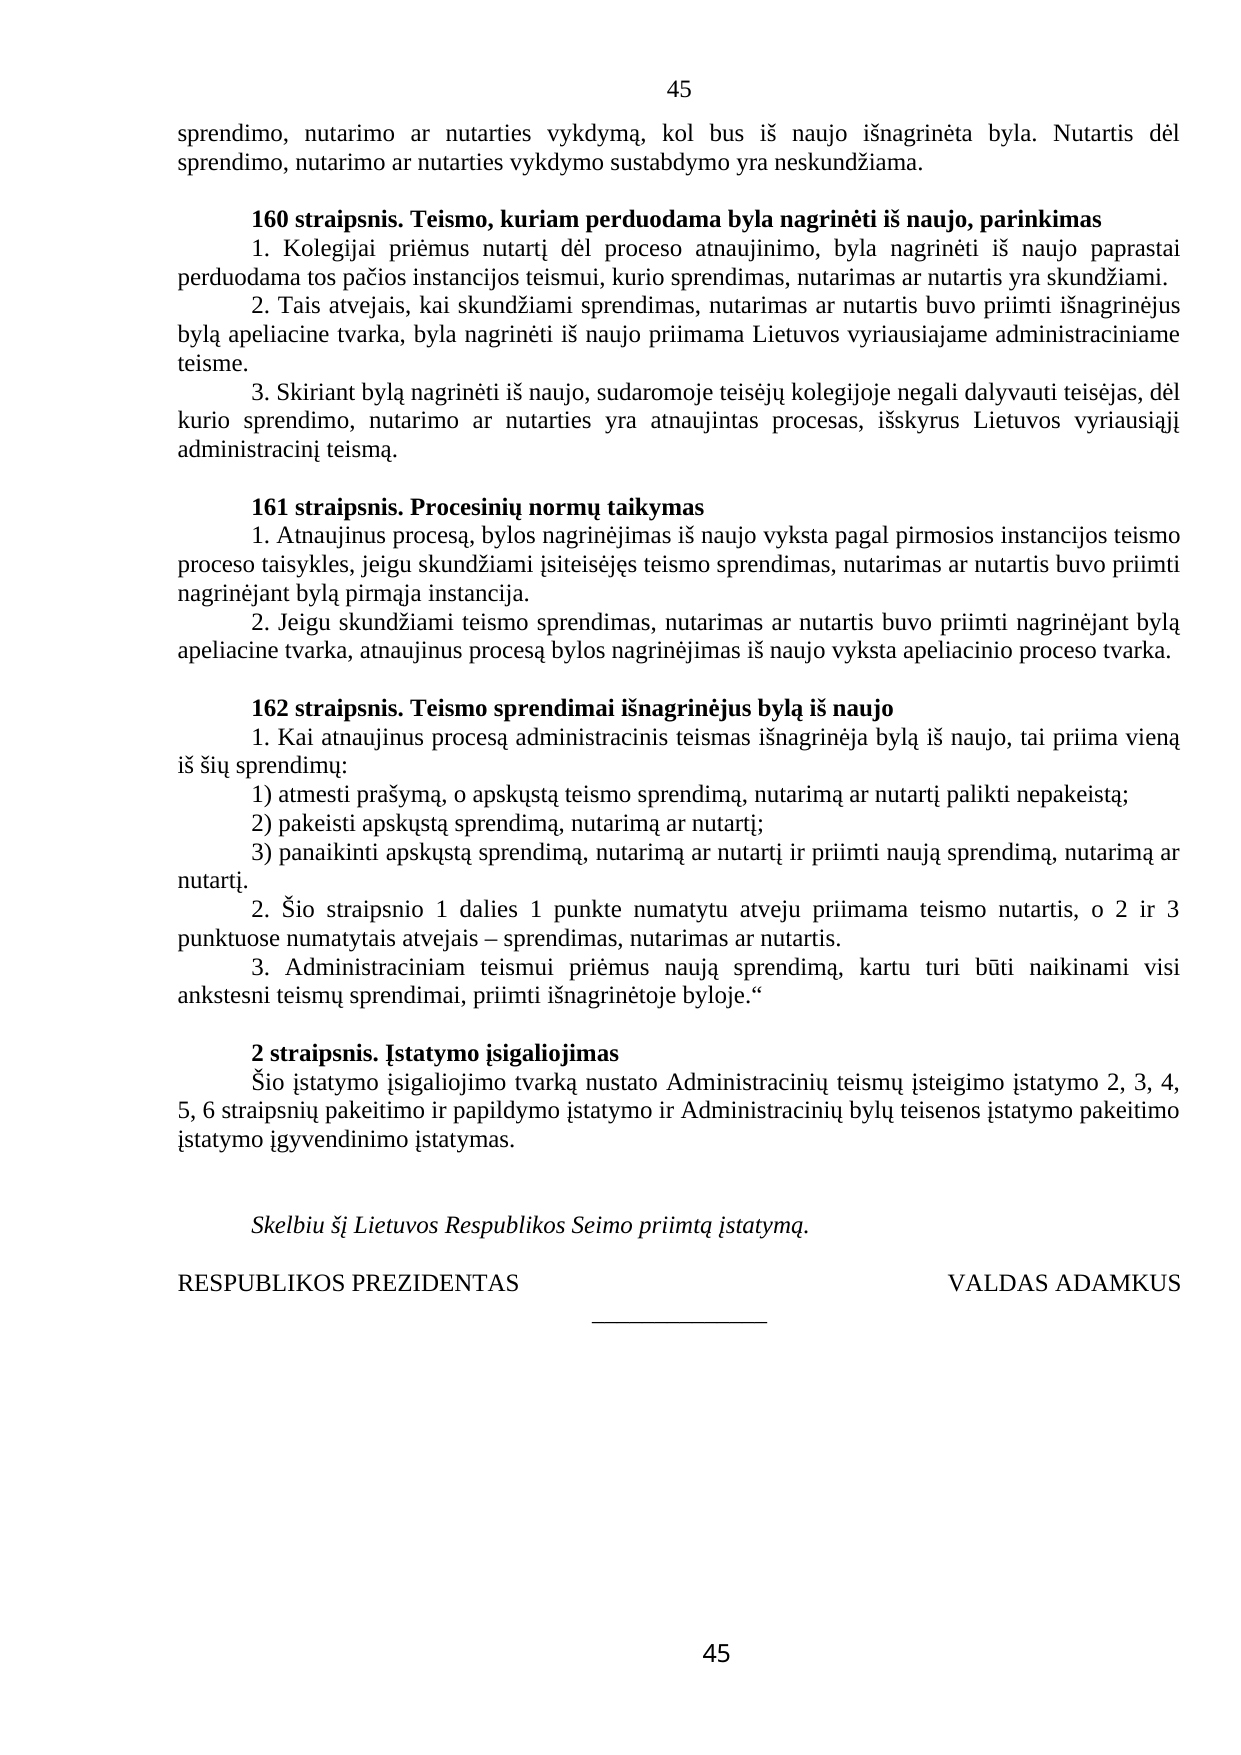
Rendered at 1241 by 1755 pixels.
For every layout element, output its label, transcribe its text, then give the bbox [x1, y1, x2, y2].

text 160 straipsnis. Teismo, kuriam perduodama byla nagrinėti iš naujo, parinkimas [177, 204, 1181, 233]
text 2. Jeigu skundžiami teismo sprendimas, nutarimas ar nutartis buvo priimti nagrinėjant bylą apeliacine tvarka, atnaujinus procesą bylos nagrinėjimas iš naujo vyksta apeliacinio proceso tvarka. [177, 607, 1181, 664]
text 161 straipsnis. Procesinių normų taikymas [177, 492, 1181, 521]
text RESPUBLIKOS PREZIDENTAS VALDAS ADAMKUS [177, 1268, 1181, 1297]
text Šio įstatymo įsigaliojimo tvarką nustato Administracinių teismų įsteigimo įstatymo 2, 3, 4, 5, 6 straipsnių pakeitimo ir papildymo įstatymo ir Administracinių bylų teisenos įstatymo pakeitimo įstatymo įgyvendinimo įstatymas. [177, 1067, 1181, 1153]
text 2. Šio straipsnio 1 dalies 1 punkte numatytu atveju priimama teismo nutartis, o 2 ir 3 punktuose numatytais atvejais – sprendimas, nutarimas ar nutartis. [177, 894, 1181, 952]
text Skelbiu šį Lietuvos Respublikos Seimo priimtą įstatymą. [177, 1211, 1181, 1239]
text 1) atmesti prašymą, o apskųstą teismo sprendimą, nutarimą ar nutartį palikti nepakeistą; [177, 779, 1181, 808]
text 3) panaikinti apskųstą sprendimą, nutarimą ar nutartį ir priimti naują sprendimą, nutarimą ar nutartį. [177, 837, 1181, 894]
text 2 straipsnis. Įstatymo įsigaliojimas [177, 1038, 1181, 1067]
text 2. Tais atvejais, kai skundžiami sprendimas, nutarimas ar nutartis buvo priimti išnagrinėjus bylą apeliacine tvarka, byla nagrinėti iš naujo priimama Lietuvos vyriausiajame administraciniame teisme. [177, 291, 1181, 377]
text sprendimo, nutarimo ar nutarties vykdymą, kol bus iš naujo išnagrinėta byla. Nutartis dėl sprendimo, nutarimo ar nutarties vykdymo sustabdymo yra neskundžiama. [177, 118, 1181, 176]
text ______________ [177, 1297, 1181, 1326]
text 3. Administraciniam teismui priėmus naują sprendimą, kartu turi būti naikinami visi ankstesni teismų sprendimai, priimti išnagrinėtoje byloje.“ [177, 952, 1181, 1009]
text 1. Kolegijai priėmus nutartį dėl proceso atnaujinimo, byla nagrinėti iš naujo paprastai perduodama tos pačios instancijos teismui, kurio sprendimas, nutarimas ar nutartis yra skundžiami. [177, 233, 1181, 291]
text 2) pakeisti apskųstą sprendimą, nutarimą ar nutartį; [177, 808, 1181, 837]
text 3. Skiriant bylą nagrinėti iš naujo, sudaromoje teisėjų kolegijoje negali dalyvauti teisėjas, dėl kurio sprendimo, nutarimo ar nutarties yra atnaujintas procesas, išskyrus Lietuvos vyriausiąjį administracinį teismą. [177, 377, 1181, 463]
text 1. Kai atnaujinus procesą administracinis teismas išnagrinėja bylą iš naujo, tai priima vieną iš šių sprendimų: [177, 722, 1181, 779]
text 1. Atnaujinus procesą, bylos nagrinėjimas iš naujo vyksta pagal pirmosios instancijos teismo proceso taisykles, jeigu skundžiami įsiteisėjęs teismo sprendimas, nutarimas ar nutartis buvo priimti nagrinėjant bylą pirmąja instancija. [177, 521, 1181, 607]
text 162 straipsnis. Teismo sprendimai išnagrinėjus bylą iš naujo [177, 693, 1181, 722]
